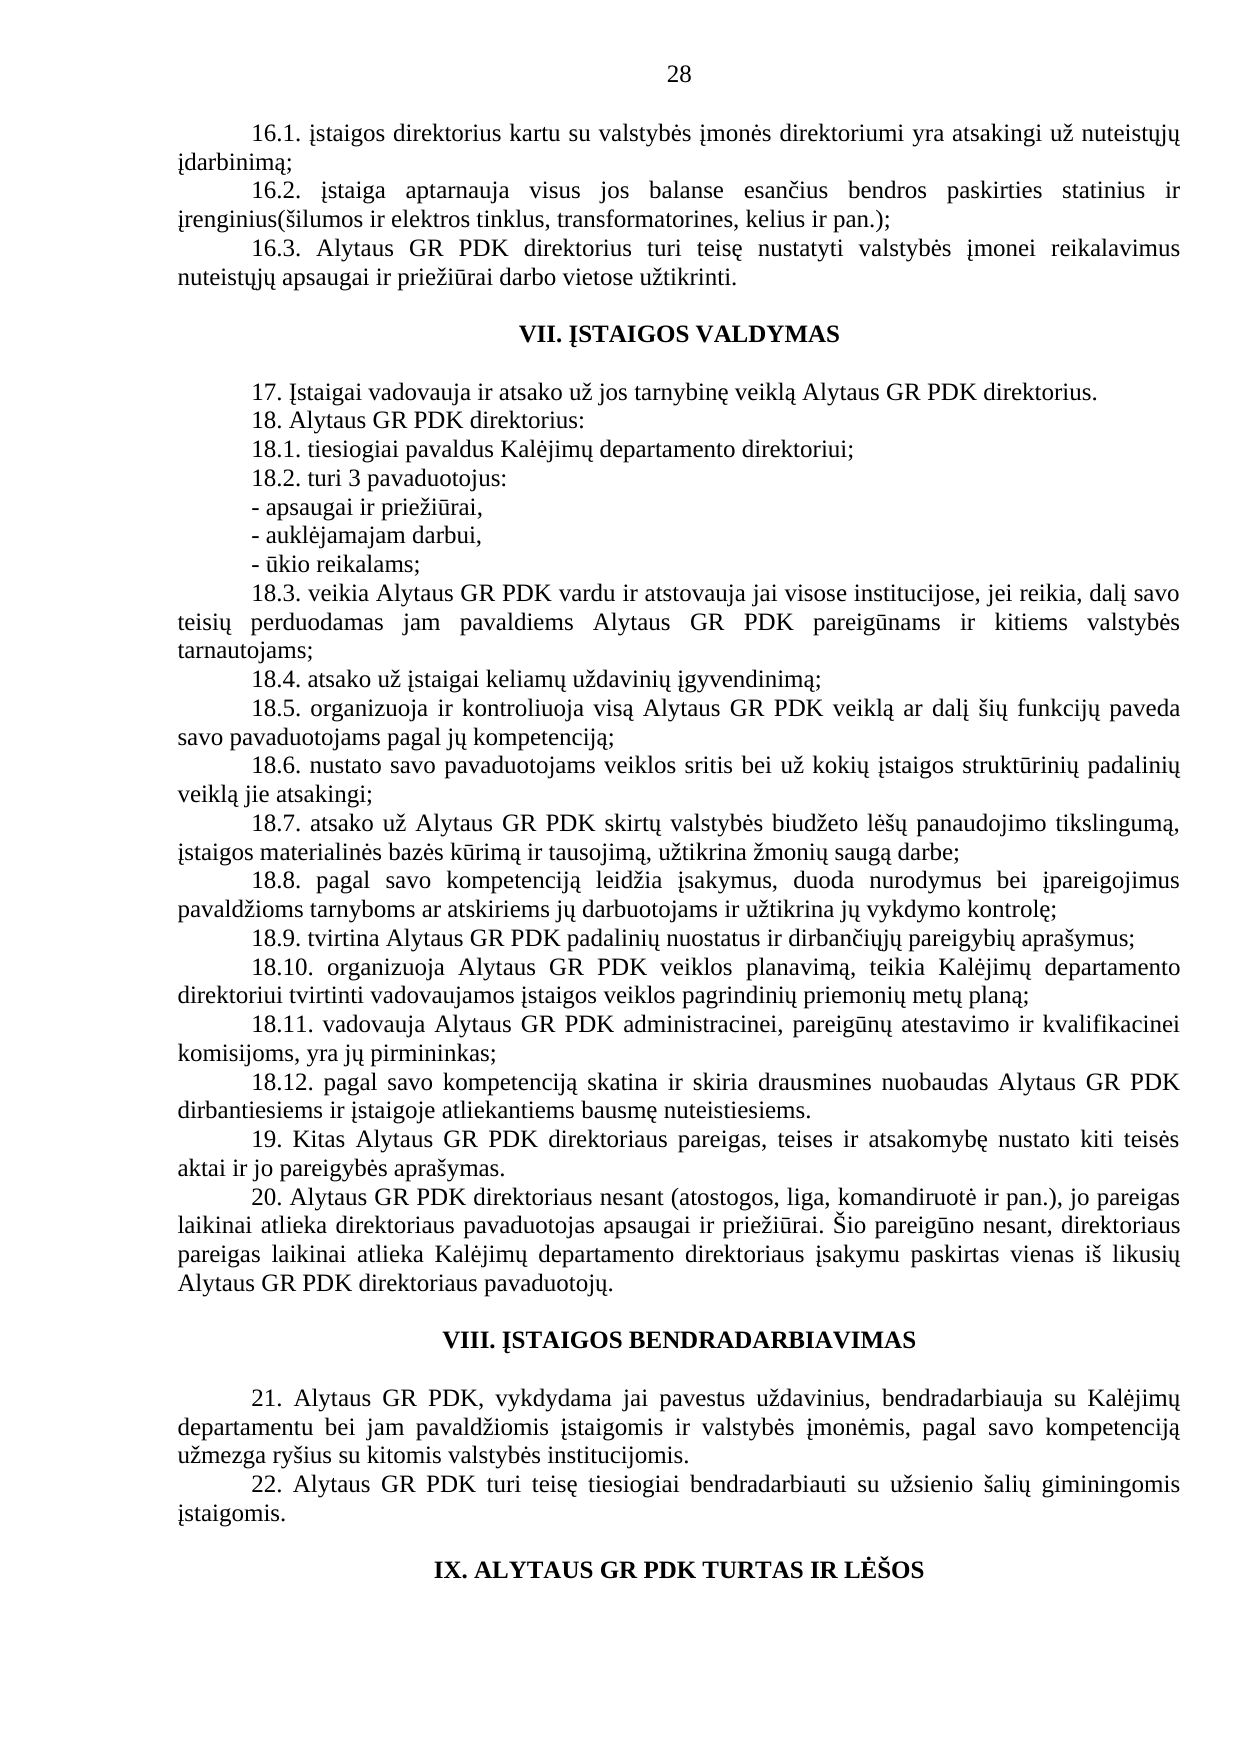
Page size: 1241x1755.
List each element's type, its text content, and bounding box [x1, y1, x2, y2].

text 16.1. įstaigos direktorius kartu su valstybės įmonės direktoriumi yra atsakingi už nuteistųjų įdarbinimą; [177, 118, 1181, 176]
text 18.6. nustato savo pavaduotojams veiklos sritis bei už kokių įstaigos struktūrinių padalinių veiklą jie atsakingi; [177, 751, 1181, 808]
text 18.11. vadovauja Alytaus GR PDK administracinei, pareigūnų atestavimo ir kvalifikacinei komisijoms, yra jų pirmininkas; [177, 1009, 1181, 1067]
text 18.4. atsako už įstaigai keliamų uždavinių įgyvendinimą; [177, 664, 1181, 693]
text - apsaugai ir priežiūrai, [177, 492, 1181, 521]
text 18.9. tvirtina Alytaus GR PDK padalinių nuostatus ir dirbančiųjų pareigybių aprašymus; [177, 923, 1181, 952]
text VIII. ĮSTAIGOS BENDRADARBIAVIMAS [177, 1326, 1181, 1354]
text - ūkio reikalams; [177, 549, 1181, 578]
text 21. Alytaus GR PDK, vykdydama jai pavestus uždavinius, bendradarbiauja su Kalėjimų departamentu bei jam pavaldžiomis įstaigomis ir valstybės įmonėmis, pagal savo kompetenciją užmezga ryšius su kitomis valstybės institucijomis. [177, 1383, 1181, 1469]
text 18.10. organizuoja Alytaus GR PDK veiklos planavimą, teikia Kalėjimų departamento direktoriui tvirtinti vadovaujamos įstaigos veiklos pagrindinių priemonių metų planą; [177, 952, 1181, 1009]
text 18.1. tiesiogiai pavaldus Kalėjimų departamento direktoriui; [177, 434, 1181, 463]
text 18.12. pagal savo kompetenciją skatina ir skiria drausmines nuobaudas Alytaus GR PDK dirbantiesiems ir įstaigoje atliekantiems bausmę nuteistiesiems. [177, 1067, 1181, 1124]
text 18.7. atsako už Alytaus GR PDK skirtų valstybės biudžeto lėšų panaudojimo tikslingumą, įstaigos materialinės bazės kūrimą ir tausojimą, užtikrina žmonių saugą darbe; [177, 808, 1181, 866]
text 17. Įstaigai vadovauja ir atsako už jos tarnybinę veiklą Alytaus GR PDK direktorius. [177, 377, 1181, 406]
text - auklėjamajam darbui, [177, 521, 1181, 549]
text 18.8. pagal savo kompetenciją leidžia įsakymus, duoda nurodymus bei įpareigojimus pavaldžioms tarnyboms ar atskiriems jų darbuotojams ir užtikrina jų vykdymo kontrolę; [177, 866, 1181, 923]
text 20. Alytaus GR PDK direktoriaus nesant (atostogos, liga, komandiruotė ir pan.), jo pareigas laikinai atlieka direktoriaus pavaduotojas apsaugai ir priežiūrai. Šio pareigūno nesant, direktoriaus pareigas laikinai atlieka Kalėjimų departamento direktoriaus įsakymu paskirtas vienas iš likusių Alytaus GR PDK direktoriaus pavaduotojų. [177, 1182, 1181, 1297]
text VII. ĮSTAIGOS VALDYMAS [177, 319, 1181, 348]
text 18.3. veikia Alytaus GR PDK vardu ir atstovauja jai visose institucijose, jei reikia, dalį savo teisių perduodamas jam pavaldiems Alytaus GR PDK pareigūnams ir kitiems valstybės tarnautojams; [177, 578, 1181, 664]
text 18.5. organizuoja ir kontroliuoja visą Alytaus GR PDK veiklą ar dalį šių funkcijų paveda savo pavaduotojams pagal jų kompetenciją; [177, 693, 1181, 751]
text 18. Alytaus GR PDK direktorius: [177, 406, 1181, 434]
text 18.2. turi 3 pavaduotojus: [177, 463, 1181, 492]
text IX. ALYTAUS GR PDK TURTAS IR LĖŠOS [177, 1556, 1181, 1584]
text 19. Kitas Alytaus GR PDK direktoriaus pareigas, teises ir atsakomybę nustato kiti teisės aktai ir jo pareigybės aprašymas. [177, 1124, 1181, 1182]
text 22. Alytaus GR PDK turi teisę tiesiogiai bendradarbiauti su užsienio šalių giminingomis įstaigomis. [177, 1469, 1181, 1527]
text 16.3. Alytaus GR PDK direktorius turi teisę nustatyti valstybės įmonei reikalavimus nuteistųjų apsaugai ir priežiūrai darbo vietose užtikrinti. [177, 233, 1181, 291]
text 16.2. įstaiga aptarnauja visus jos balanse esančius bendros paskirties statinius ir įrenginius(šilumos ir elektros tinklus, transformatorines, kelius ir pan.); [177, 176, 1181, 233]
